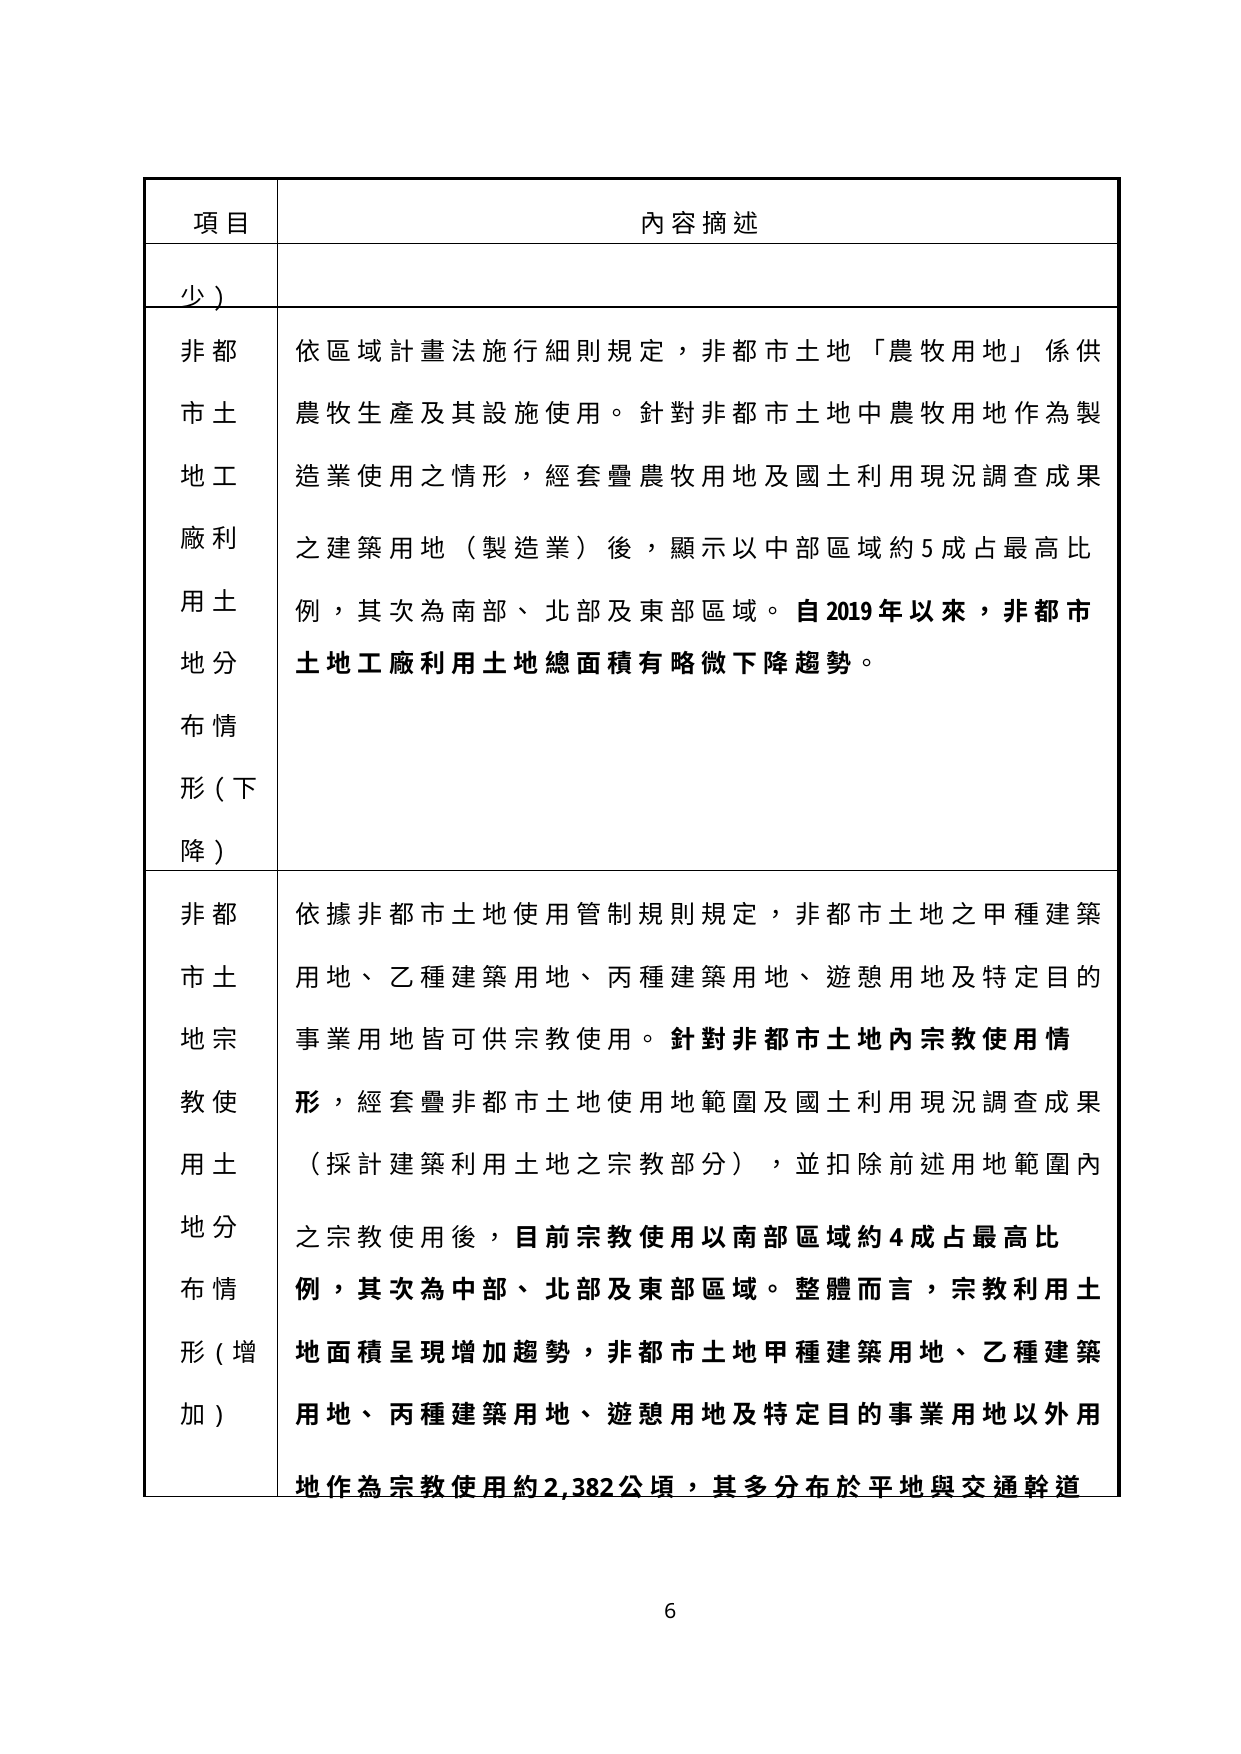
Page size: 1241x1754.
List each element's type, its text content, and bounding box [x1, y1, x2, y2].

table_cell 少) [146, 244, 277, 306]
table_header 項目 [146, 180, 277, 243]
table_cell [278, 244, 1117, 306]
table_cell 非都市土地工廠利用土地分布情形(下降) [146, 308, 277, 870]
table_cell 非都市土地宗教使用土地分布情形(增加) [146, 871, 277, 1496]
table_cell 依區域計畫法施行細則規定，非都市土地「農牧用地」係供農牧生產及其設施使用。針對非都市土地中農牧用地作為製造業使用之情形，經套疊農牧用地及國土利用現況調查成果之建築用地（製造業）後，顯示以中部區域約5成占最高比例，其次為南部、北部及東部區域。自2019年以來，非都市土地工廠利用土地總面積有略微下降趨勢。 [278, 308, 1117, 870]
table_header 內容摘述 [278, 180, 1117, 243]
table_cell 依據非都市土地使用管制規則規定，非都市土地之甲種建築用地、乙種建築用地、丙種建築用地、遊憩用地及特定目的事業用地皆可供宗教使用。針對非都市土地內宗教使用情形，經套疊非都市土地使用地範圍及國土利用現況調查成果（採計建築利用土地之宗教部分），並扣除前述用地範圍內之宗教使用後，目前宗教使用以南部區域約4成占最高比例，其次為中部、北部及東部區域。整體而言，宗教利用土地面積呈現增加趨勢，非都市土地甲種建築用地、乙種建築用地、丙種建築用地、遊憩用地及特定目的事業用地以外用地作為宗教使用約2,382公頃，其多分布於平地與交通幹道 [278, 871, 1117, 1496]
